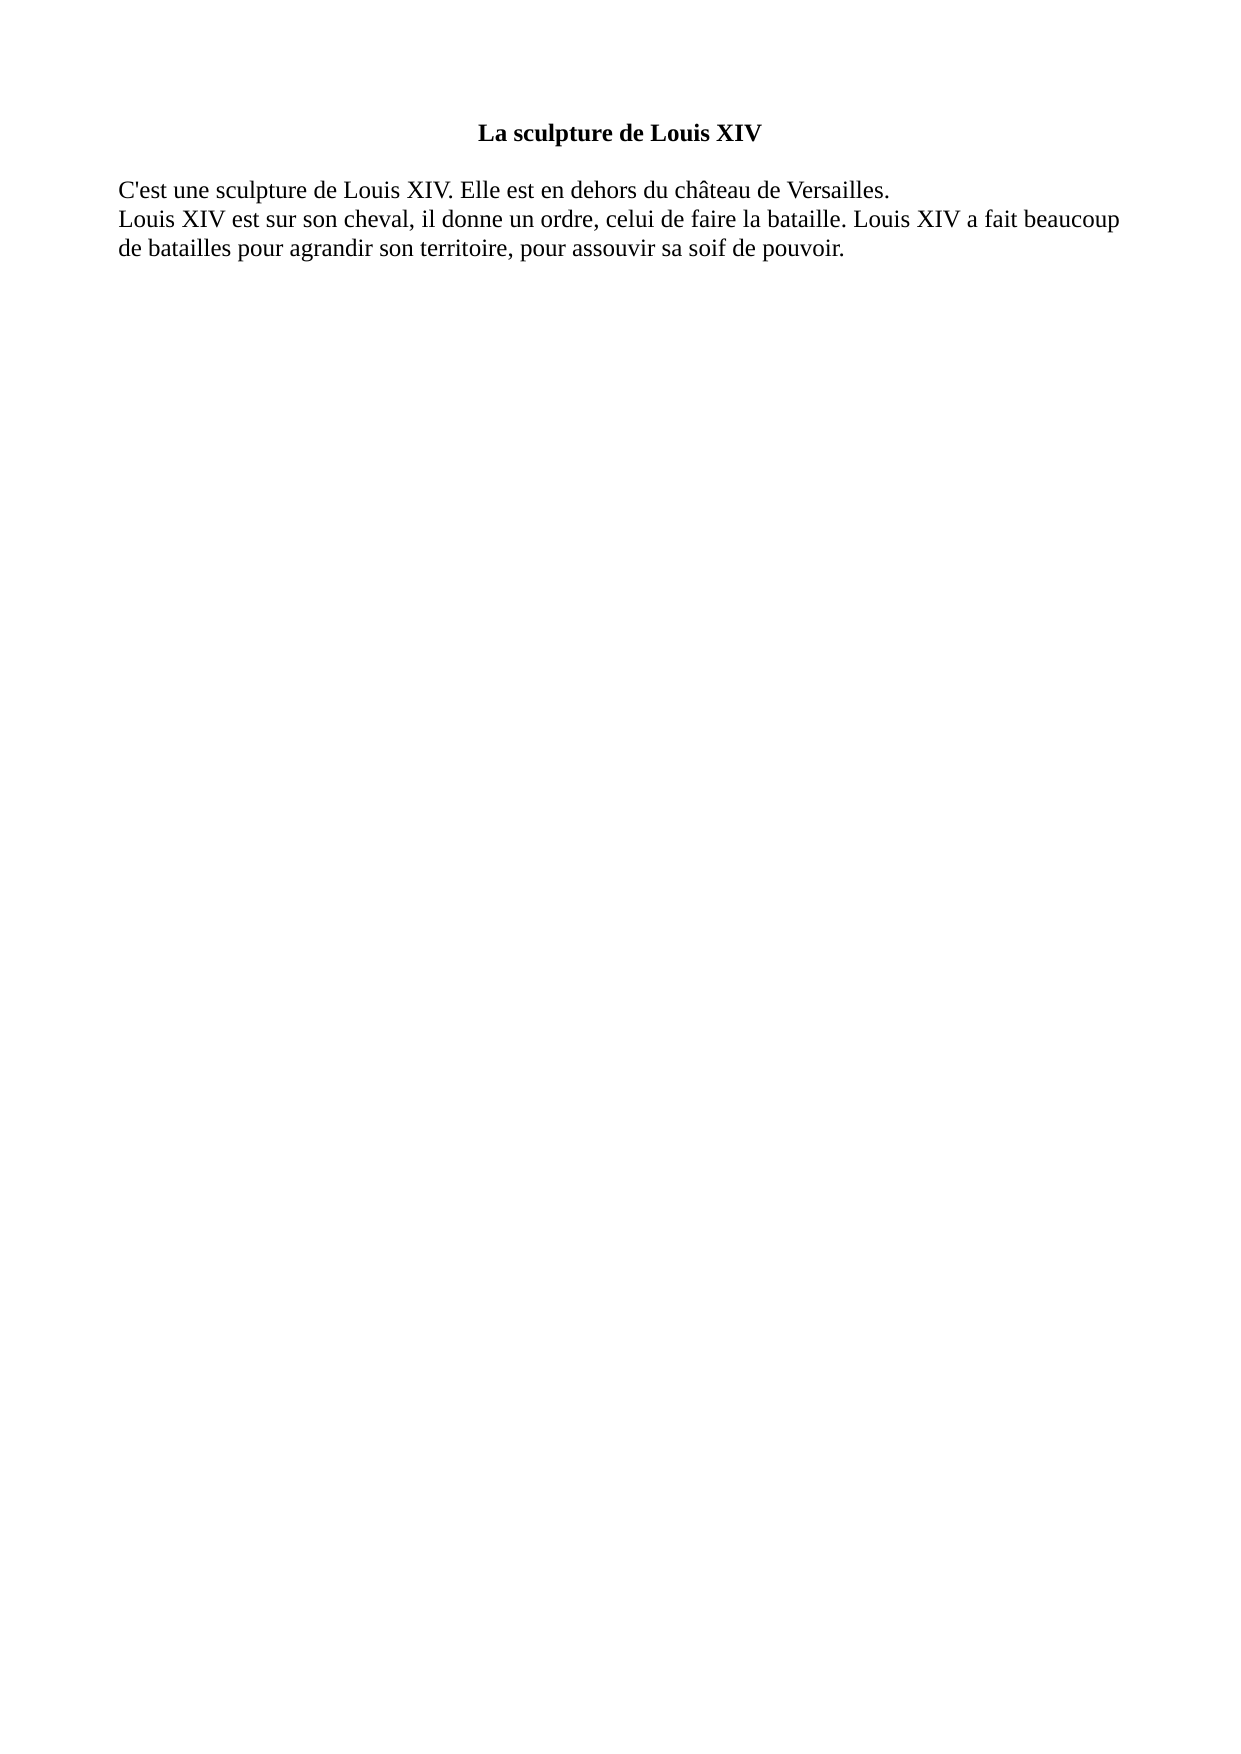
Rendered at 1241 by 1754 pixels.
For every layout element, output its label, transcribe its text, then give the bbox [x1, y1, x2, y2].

text C'est une sculpture de Louis XIV. Elle est en dehors du château de Versailles. [118, 176, 1122, 204]
text La sculpture de Louis XIV [118, 118, 1122, 147]
text Louis XIV est sur son cheval, il donne un ordre, celui de faire la bataille. Louis XIV a fait beaucoup de batailles pour agrandir son territoire, pour assouvir sa soif de pouvoir. [118, 204, 1122, 262]
